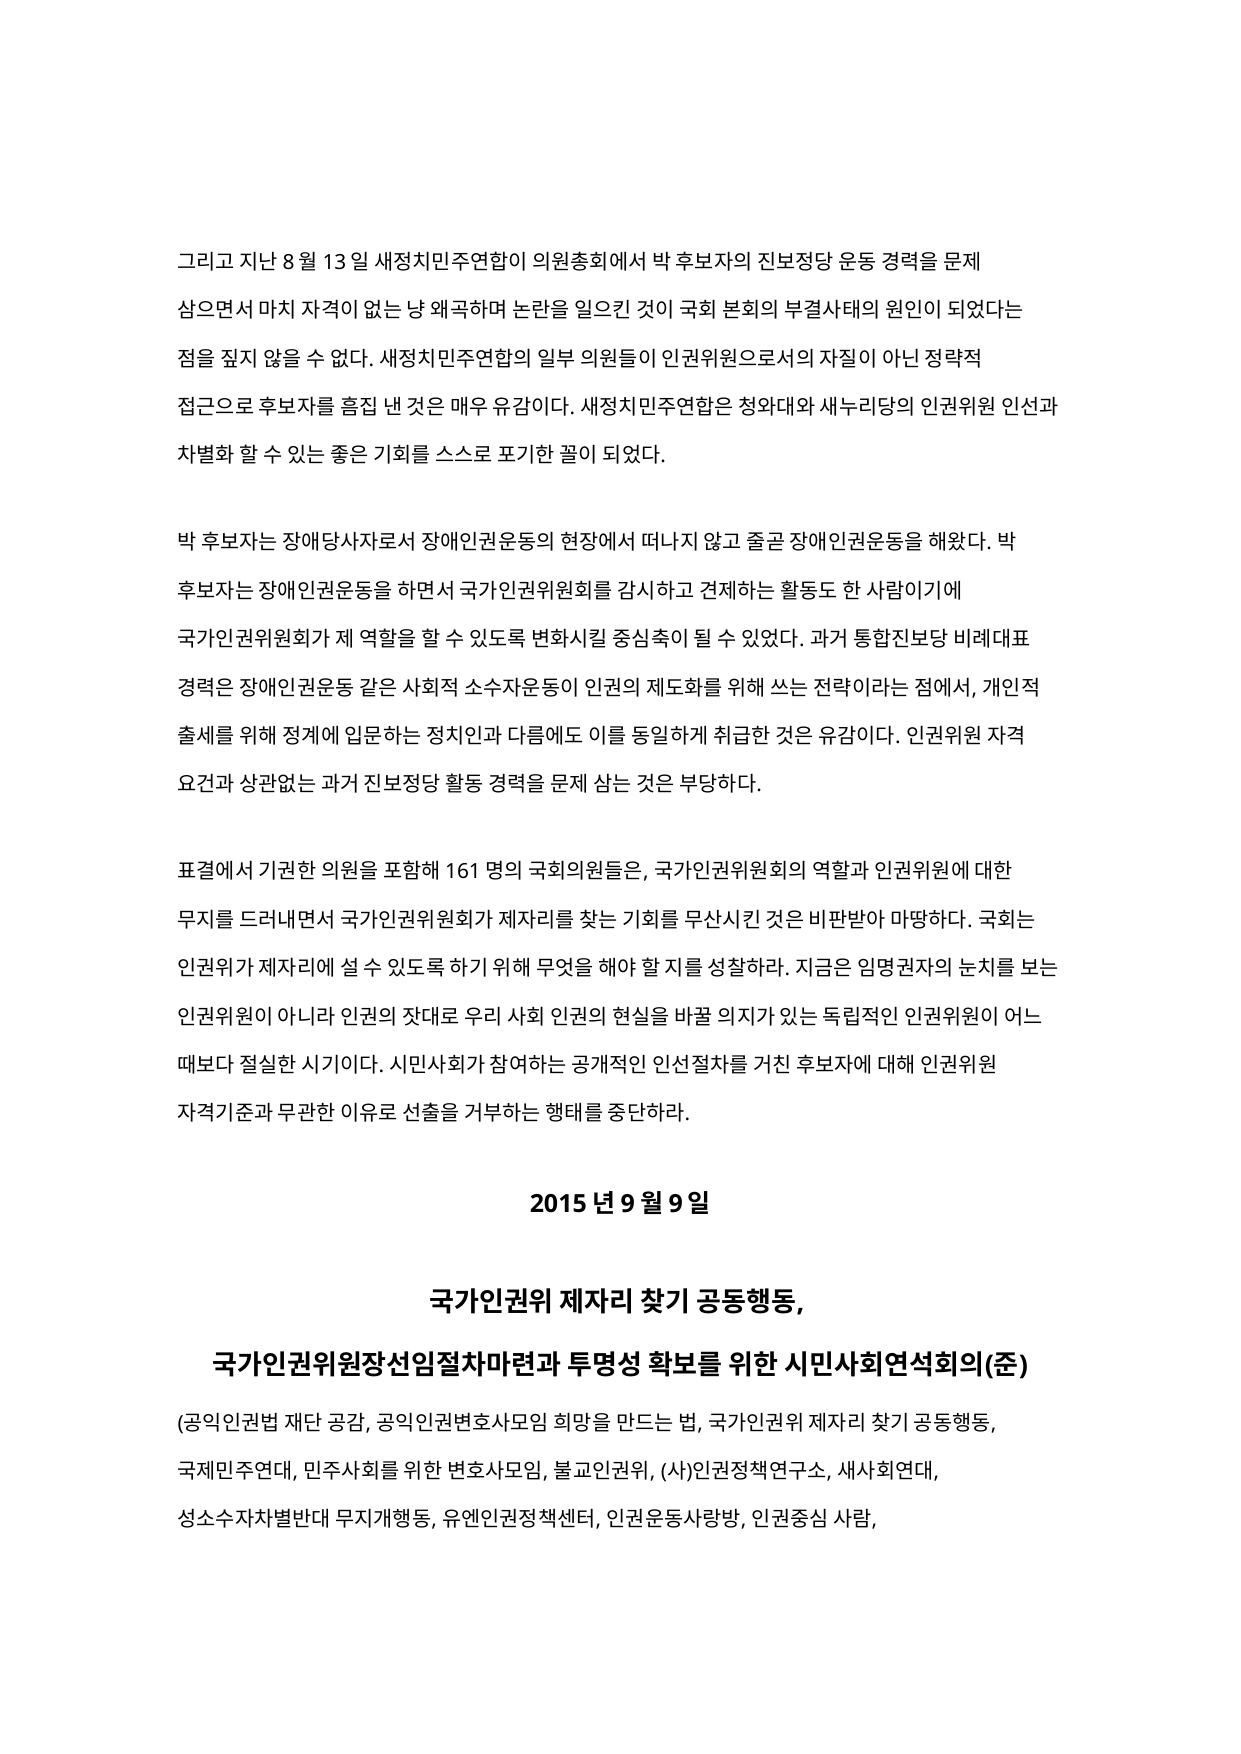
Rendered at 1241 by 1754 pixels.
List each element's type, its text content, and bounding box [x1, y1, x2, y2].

text 국가인권위 제자리 찾기 공동행동, [177, 1280, 1063, 1319]
text 그리고 지난 8월 13일 새정치민주연합이 의원총회에서 박 후보자의 진보정당 운동 경력을 문제 삼으면서 마치 자격이 없는 냥 왜곡하며 논란을 일으킨 것이 국회 본회의 부결사태의 원인이 되었다는 점을 짚지 않을 수 없다. 새정치민주연합의 일부 의원들이 인권위원으로서의 자질이 아닌 정략적 접근으로 후보자를 흠집 낸 것은 매우 유감이다. 새정치민주연합은 청와대와 새누리당의 인권위원 인선과 차별화 할 수 있는 좋은 기회를 스스로 포기한 꼴이 되었다. [177, 245, 1063, 469]
text 표결에서 기권한 의원을 포함해 161명의 국회의원들은, 국가인권위원회의 역할과 인권위원에 대한 무지를 드러내면서 국가인권위원회가 제자리를 찾는 기회를 무산시킨 것은 비판받아 마땅하다. 국회는 인권위가 제자리에 설 수 있도록 하기 위해 무엇을 해야 할 지를 성찰하라. 지금은 임명권자의 눈치를 보는 인권위원이 아니라 인권의 잣대로 우리 사회 인권의 현실을 바꿀 의지가 있는 독립적인 인권위원이 어느 때보다 절실한 시기이다. 시민사회가 참여하는 공개적인 인선절차를 거친 후보자에 대해 인권위원 자격기준과 무관한 이유로 선출을 거부하는 행태를 중단하라. [177, 854, 1063, 1127]
text (공익인권법 재단 공감, 공익인권변호사모임 희망을 만드는 법, 국가인권위 제자리 찾기 공동행동, 국제민주연대, 민주사회를 위한 변호사모임, 불교인권위, (사)인권정책연구소, 새사회연대, 성소수자차별반대 무지개행동, 유엔인권정책센터, 인권운동사랑방, 인권중심 사람, [177, 1406, 1063, 1533]
text 박 후보자는 장애당사자로서 장애인권운동의 현장에서 떠나지 않고 줄곧 장애인권운동을 해왔다. 박 후보자는 장애인권운동을 하면서 국가인권위원회를 감시하고 견제하는 활동도 한 사람이기에 국가인권위원회가 제 역할을 할 수 있도록 변화시킬 중심축이 될 수 있었다. 과거 통합진보당 비례대표 경력은 장애인권운동 같은 사회적 소수자운동이 인권의 제도화를 위해 쓰는 전략이라는 점에서, 개인적 출세를 위해 정계에 입문하는 정치인과 다름에도 이를 동일하게 취급한 것은 유감이다. 인권위원 자격 요건과 상관없는 과거 진보정당 활동 경력을 문제 삼는 것은 부당하다. [177, 526, 1063, 798]
text 2015년 9월 9일 [177, 1183, 1063, 1220]
text 국가인권위원장선임절차마련과 투명성 확보를 위한 시민사회연석회의(준) [177, 1343, 1063, 1382]
